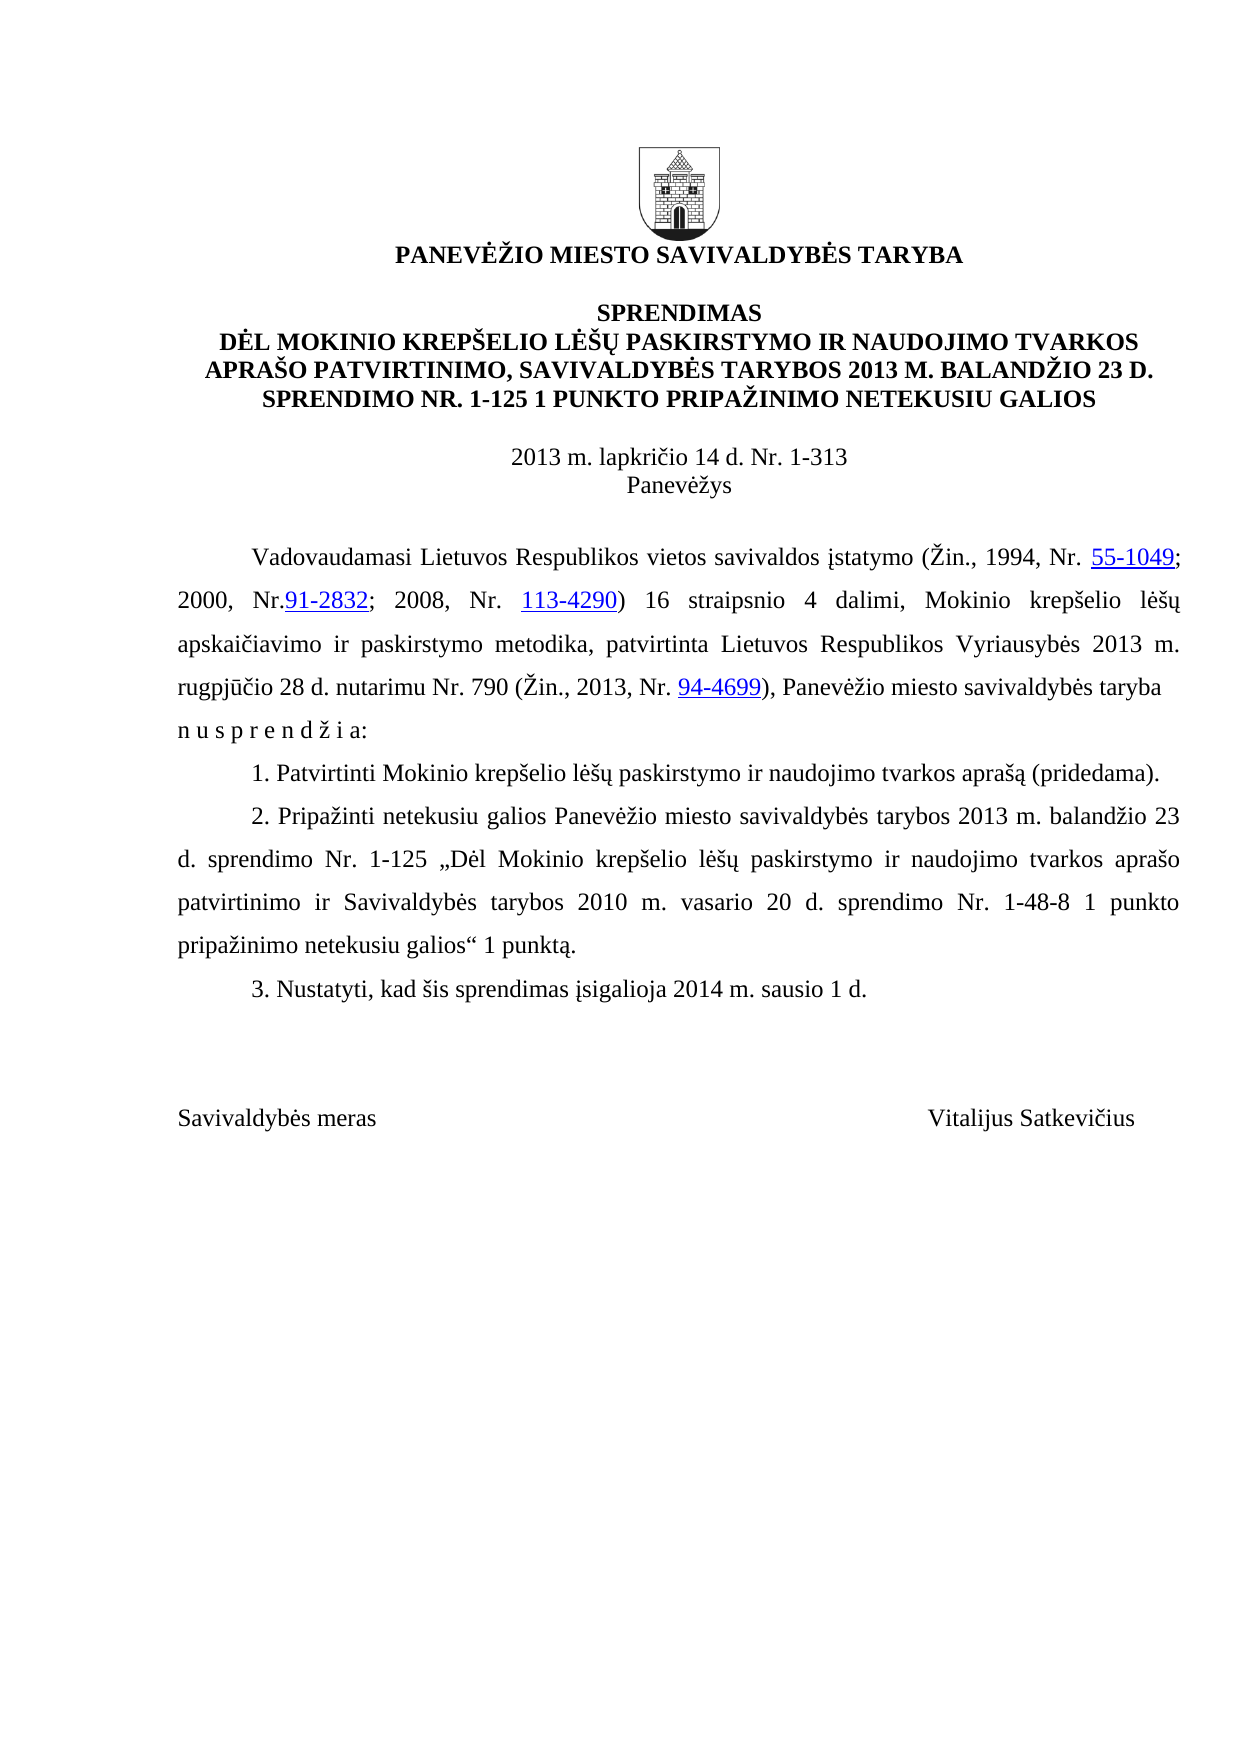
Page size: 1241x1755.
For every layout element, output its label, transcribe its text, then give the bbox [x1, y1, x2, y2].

text n u s p r e n d ž i a: [177, 715, 1181, 744]
text Savivaldybės meras Vitalijus Satkevičius [177, 1103, 1181, 1132]
text Vadovaudamasi Lietuvos Respublikos vietos savivaldos įstatymo (Žin., 1994, Nr. 55-1049; 2000, Nr.91-2832; 2008, Nr. 113-4290) 16 straipsnio 4 dalimi, Mokinio krepšelio lėšų apskaičiavimo ir paskirstymo metodika, patvirtinta Lietuvos Respublikos Vyriausybės 2013 m. rugpjūčio 28 d. nutarimu Nr. 790 (Žin., 2013, Nr. 94-4699), Panevėžio miesto savivaldybės taryba [177, 542, 1181, 701]
text 1. Patvirtinti Mokinio krepšelio lėšų paskirstymo ir naudojimo tvarkos aprašą (pridedama). [177, 758, 1181, 787]
text PANEVĖŽIO MIESTO SAVIVALDYBĖS TARYBA [177, 241, 1181, 269]
text SPRENDIMAS [177, 298, 1181, 327]
text 2. Pripažinti netekusiu galios Panevėžio miesto savivaldybės tarybos 2013 m. balandžio 23 d. sprendimo Nr. 1-125 „Dėl Mokinio krepšelio lėšų paskirstymo ir naudojimo tvarkos aprašo patvirtinimo ir Savivaldybės tarybos 2010 m. vasario 20 d. sprendimo Nr. 1-48-8 1 punkto pripažinimo netekusiu galios“ 1 punktą. [177, 801, 1181, 959]
text 2013 m. lapkričio 14 d. Nr. 1-313 [177, 442, 1181, 471]
text Panevėžys [177, 471, 1181, 499]
text 3. Nustatyti, kad šis sprendimas įsigalioja 2014 m. sausio 1 d. [177, 974, 1181, 1002]
text DĖL MOKINIO KREPŠELIO LĖŠŲ PASKIRSTYMO IR NAUDOJIMO TVARKOS APRAŠO PATVIRTINIMO, SAVIVALDYBĖS TARYBOS 2013 M. BALANDŽIO 23 D. SPRENDIMO NR. 1-125 1 PUNKTO PRIPAŽINIMO NETEKUSIU GALIOS [177, 327, 1181, 413]
